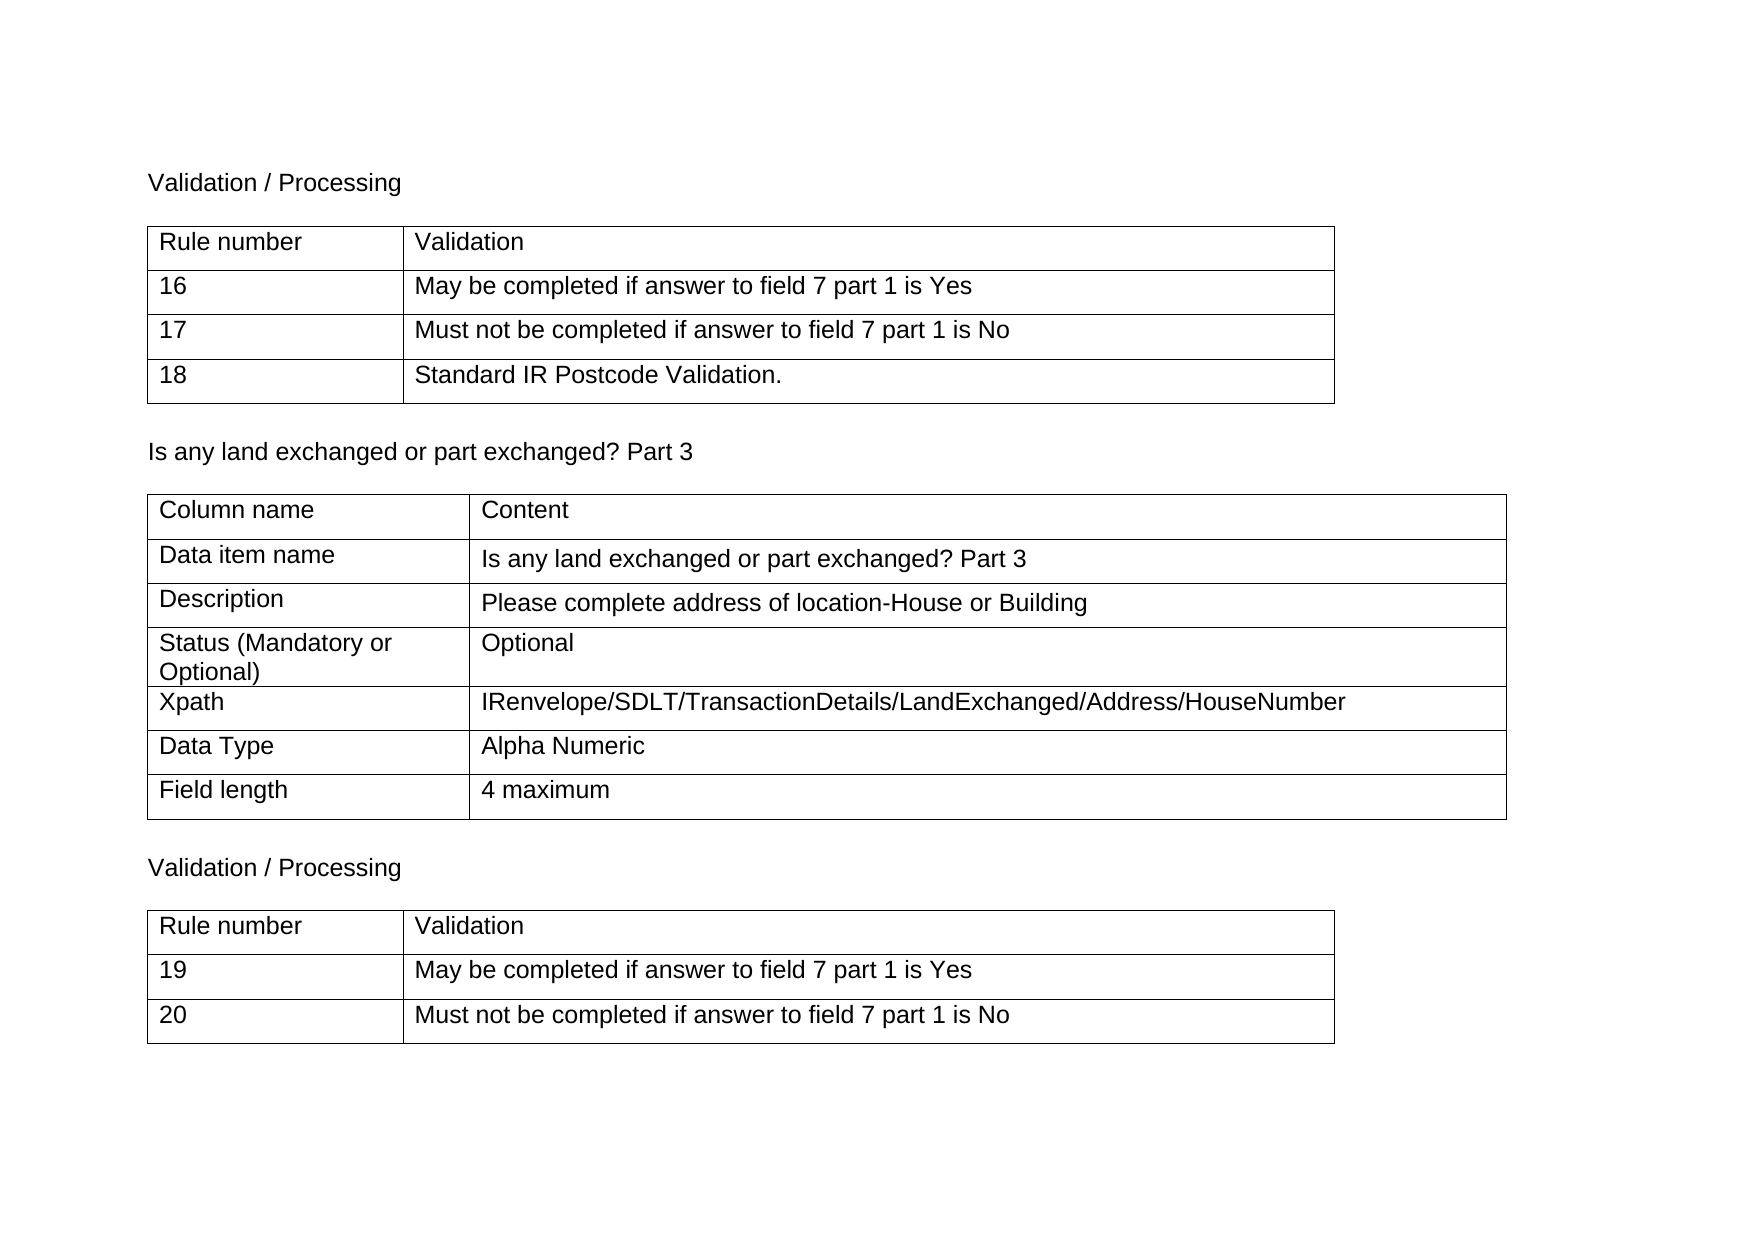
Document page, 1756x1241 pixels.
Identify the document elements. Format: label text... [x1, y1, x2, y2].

table_cell Data item name [148, 540, 469, 583]
table_cell 4 maximum [470, 775, 1506, 818]
table_header Content [470, 495, 1506, 539]
table_header Validation [404, 911, 1334, 954]
subtitle Is any land exchanged or part exchanged? Part 3 [148, 437, 1515, 466]
table_cell 20 [148, 1000, 403, 1043]
table_cell IRenvelope/SDLT/TransactionDetails/LandExchanged/Address/HouseNumber [470, 687, 1506, 730]
table_cell May be completed if answer to field 7 part 1 is Yes [404, 271, 1334, 314]
table_header Column name [148, 495, 469, 539]
table_cell Please complete address of location-House or Building [470, 584, 1506, 627]
subtitle Validation / Processing [148, 852, 1515, 881]
table_cell Description [148, 584, 469, 627]
table_cell Xpath [148, 687, 469, 730]
subtitle Validation / Processing [148, 168, 1515, 197]
table_cell 16 [148, 271, 403, 314]
table_cell Alpha Numeric [470, 731, 1506, 774]
table_cell 18 [148, 360, 403, 403]
table_cell 19 [148, 955, 403, 998]
table_cell May be completed if answer to field 7 part 1 is Yes [404, 955, 1334, 998]
table_cell Data Type [148, 731, 469, 774]
table_cell Status (Mandatory or Optional) [148, 628, 469, 686]
table_cell 17 [148, 315, 403, 359]
table_cell Optional [470, 628, 1506, 686]
table_cell Must not be completed if answer to field 7 part 1 is No [404, 1000, 1334, 1043]
table_cell Standard IR Postcode Validation. [404, 360, 1334, 403]
table_header Validation [404, 227, 1334, 270]
table_cell Is any land exchanged or part exchanged? Part 3 [470, 540, 1506, 583]
table_header Rule number [148, 911, 403, 954]
table_header Rule number [148, 227, 403, 270]
table_cell Field length [148, 775, 469, 818]
table_cell Must not be completed if answer to field 7 part 1 is No [404, 315, 1334, 359]
